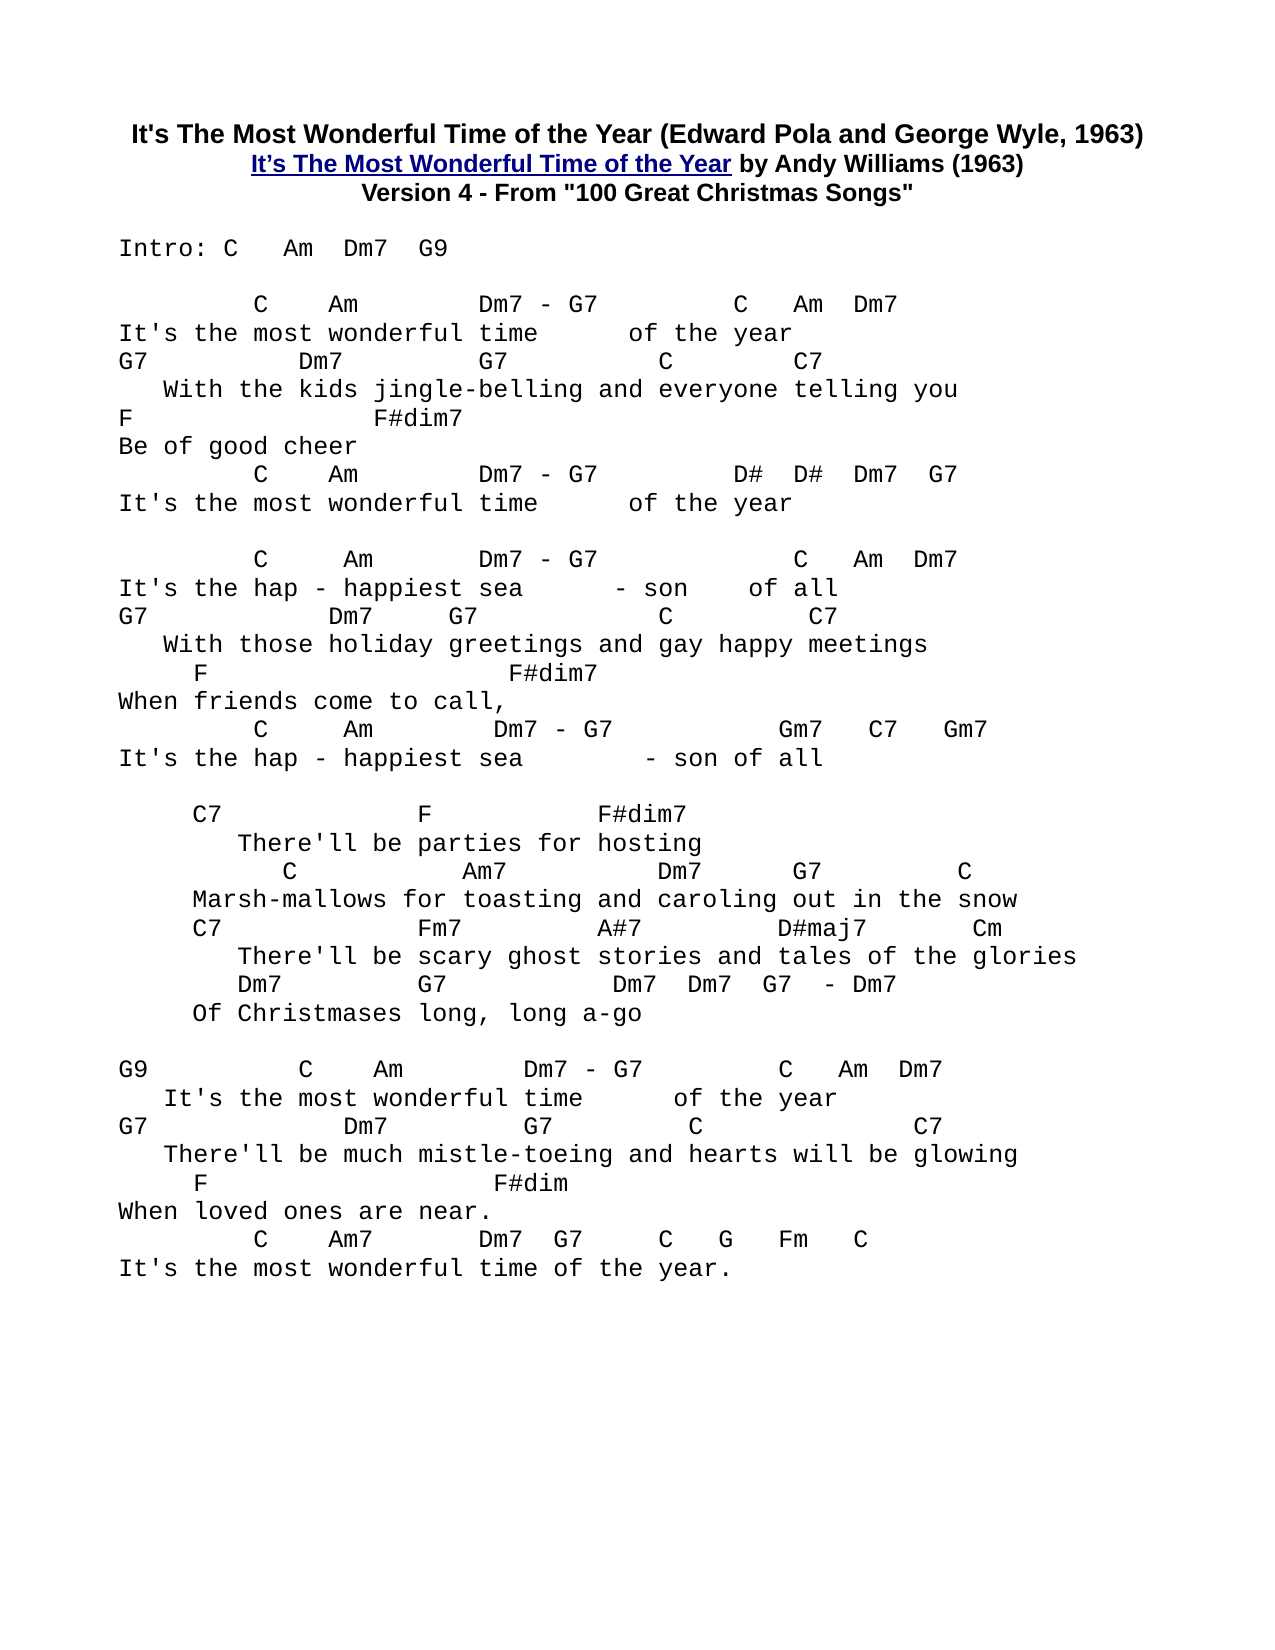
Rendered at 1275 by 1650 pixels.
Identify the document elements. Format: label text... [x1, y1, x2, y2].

text When loved ones are near. [118, 1198, 1157, 1227]
text F F#dim7 [118, 405, 1157, 433]
text vv vv vvv vvv [118, 263, 1157, 292]
text C7 Fm7 A#7 D#maj7 Cm [192, 915, 1157, 943]
text C Am7 Dm7 G7 C G Fm C [118, 1227, 1157, 1255]
text Marsh-mallows for toasting and caroling out in the snow [192, 887, 1157, 915]
text It’s The Most Wonderful Time of the Year by Andy Williams (1963) [118, 149, 1157, 178]
text With those holiday greetings and gay happy meetings [118, 632, 1157, 660]
text It's the most wonderful time of the year [118, 490, 1157, 518]
text It's the hap - happiest sea - son of all [118, 575, 1157, 603]
text G9 C Am Dm7 - G7 C Am Dm7 [118, 1057, 1157, 1085]
text C Am Dm7 - G7 Gm7 C7 Gm7 [118, 717, 1157, 745]
text Dm7 G7 Dm7 Dm7 G7 - Dm7 [192, 972, 1157, 1000]
text G7 Dm7 G7 C C7 [118, 1113, 1157, 1142]
text When friends come to call, [118, 688, 1157, 717]
text There'll be much mistle-toeing and hearts will be glowing [118, 1142, 1157, 1170]
text F F#dim [118, 1170, 1157, 1198]
text It's the most wonderful time of the year. [118, 1255, 1157, 1283]
text With the kids jingle-belling and everyone telling you [118, 377, 1157, 405]
text C Am Dm7 - G7 C Am Dm7 [118, 547, 1157, 575]
text There'll be scary ghost stories and tales of the glories [192, 943, 1157, 972]
text It's the hap - happiest sea - son of all [118, 745, 1157, 773]
text Version 4 - From "100 Great Christmas Songs" [118, 178, 1157, 207]
text Of Christmases long, long a-go [192, 1000, 1157, 1028]
text It's the most wonderful time of the year [118, 320, 1157, 348]
text C7 F F#dim7 [192, 802, 1157, 830]
text It's The Most Wonderful Time of the Year (Edward Pola and George Wyle, 1963) [118, 118, 1157, 149]
text Be of good cheer [118, 433, 1157, 462]
text It's the most wonderful time of the year [118, 1085, 1157, 1113]
text C Am Dm7 - G7 C Am Dm7 [118, 292, 1157, 320]
text There'll be parties for hosting [192, 830, 1157, 858]
text F F#dim7 [118, 660, 1157, 688]
text C Am7 Dm7 G7 C [192, 858, 1157, 887]
text C Am Dm7 - G7 D# D# Dm7 G7 [118, 462, 1157, 490]
text G7 Dm7 G7 C C7 [118, 603, 1157, 632]
text Intro: C Am Dm7 G9 [118, 235, 1157, 263]
text G7 Dm7 G7 C C7 [118, 348, 1157, 377]
